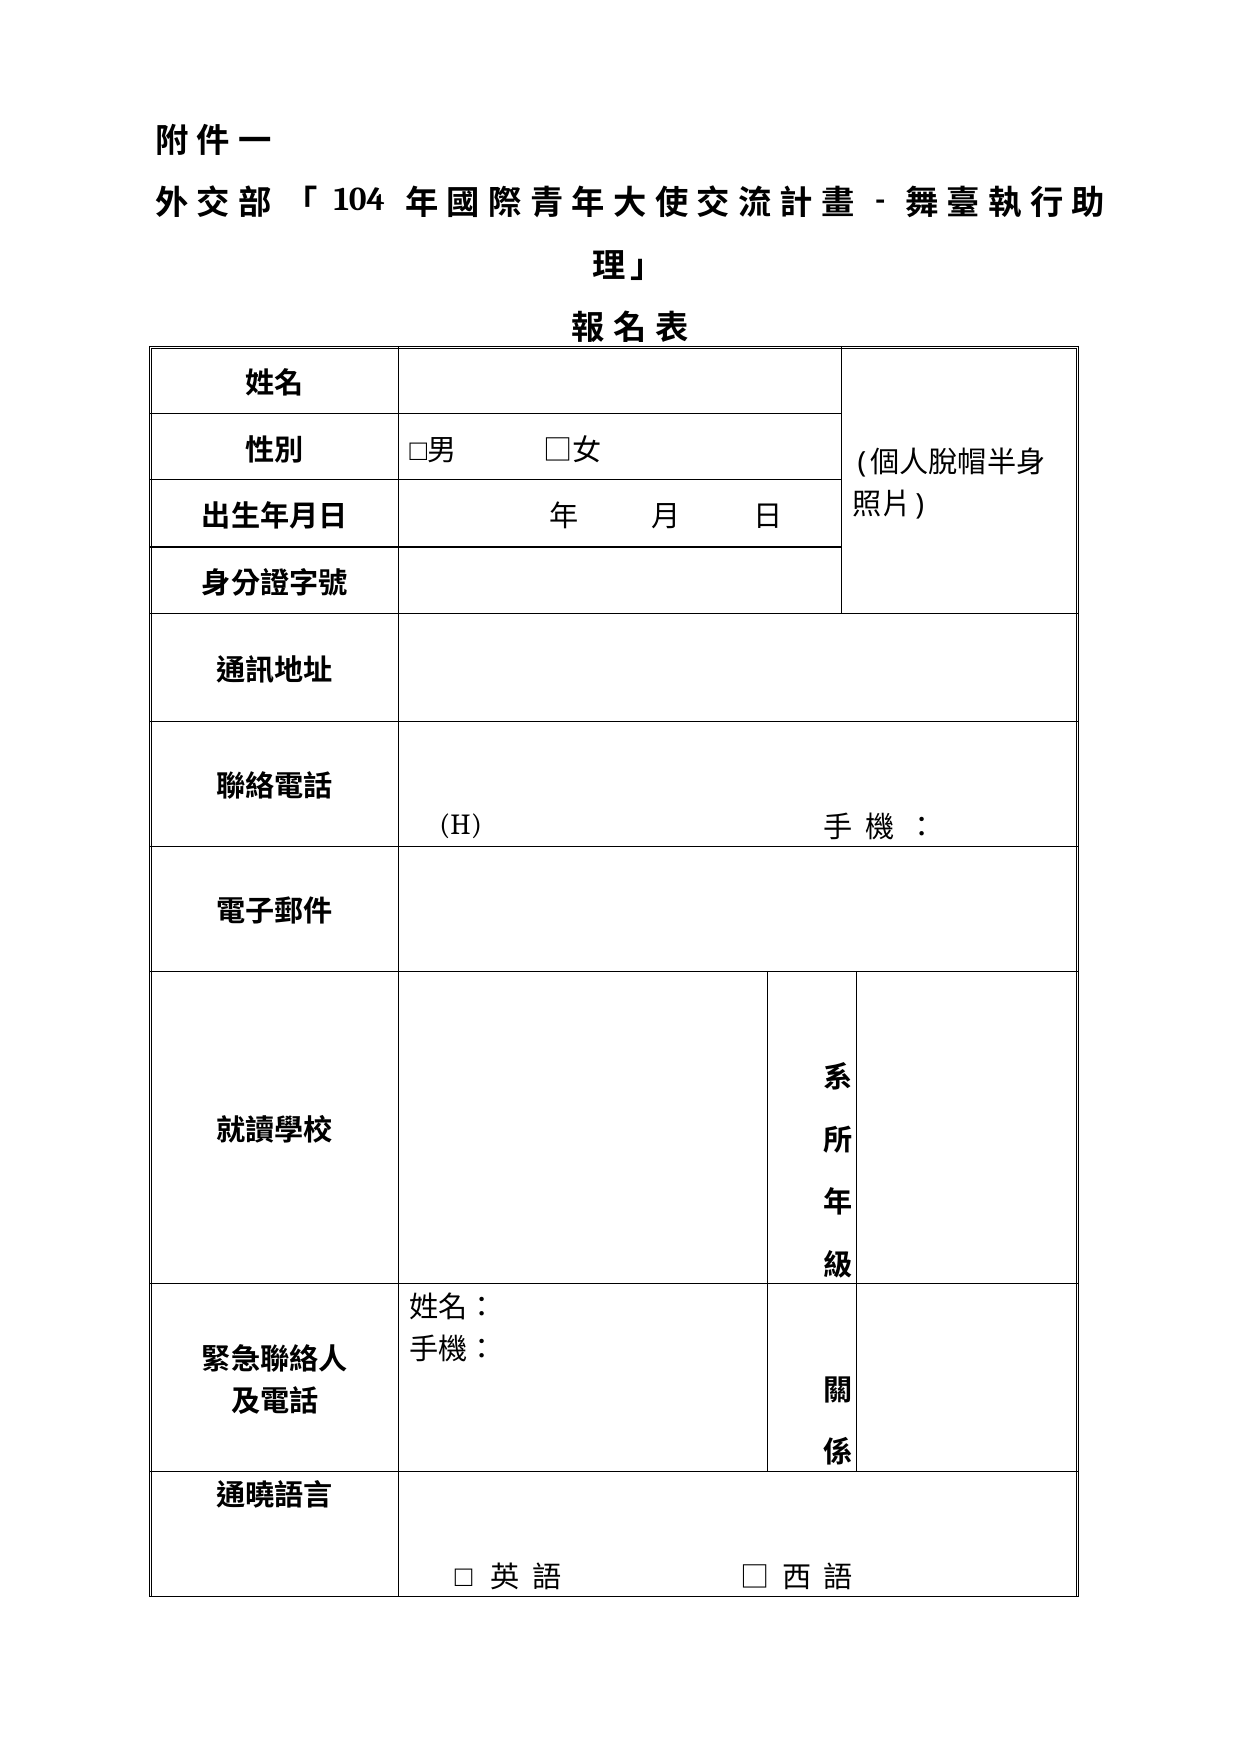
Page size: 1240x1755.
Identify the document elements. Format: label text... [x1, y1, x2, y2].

table_cell [857, 1284, 1076, 1471]
text 報名表 [151, 283, 1109, 346]
table_cell 性別 [152, 414, 398, 479]
table_cell [399, 548, 841, 613]
table_cell 出生年月日 [152, 480, 398, 546]
table_cell 姓名： 手機： [399, 1284, 732, 1471]
table_cell 身分證字號 [152, 548, 398, 613]
table_cell (H) 手機： [399, 722, 1076, 846]
table_cell 通訊地址 [152, 614, 398, 721]
table_cell 通曉語言 [152, 1472, 398, 1596]
table_header (個人脫帽半身照片) [842, 349, 1076, 613]
text 外交部「104年國際青年大使交流計畫-舞臺執行助理」 [151, 158, 1109, 283]
text 附件一 [151, 96, 1109, 158]
table_cell [732, 1284, 767, 1471]
table_cell [399, 847, 732, 971]
table_cell [732, 972, 767, 1283]
table_cell 系所 年級 [768, 972, 856, 1283]
table_cell [399, 972, 732, 1283]
table_header [399, 349, 841, 413]
table_cell □男 □女 [399, 414, 841, 479]
table_cell [857, 972, 1076, 1283]
table_cell 年 月 日 [399, 480, 841, 546]
table_cell 緊急聯絡人 及電話 [152, 1284, 398, 1471]
table_cell 聯絡電話 [152, 722, 398, 846]
table_cell [399, 614, 1076, 721]
table_cell 電子郵件 [152, 847, 398, 971]
table_cell 就讀學校 [152, 972, 398, 1283]
table_cell [732, 847, 1076, 971]
table_header 姓名 [152, 349, 398, 413]
table_cell 關係 [768, 1284, 856, 1471]
table_cell □英語 □西語 [399, 1472, 1076, 1596]
